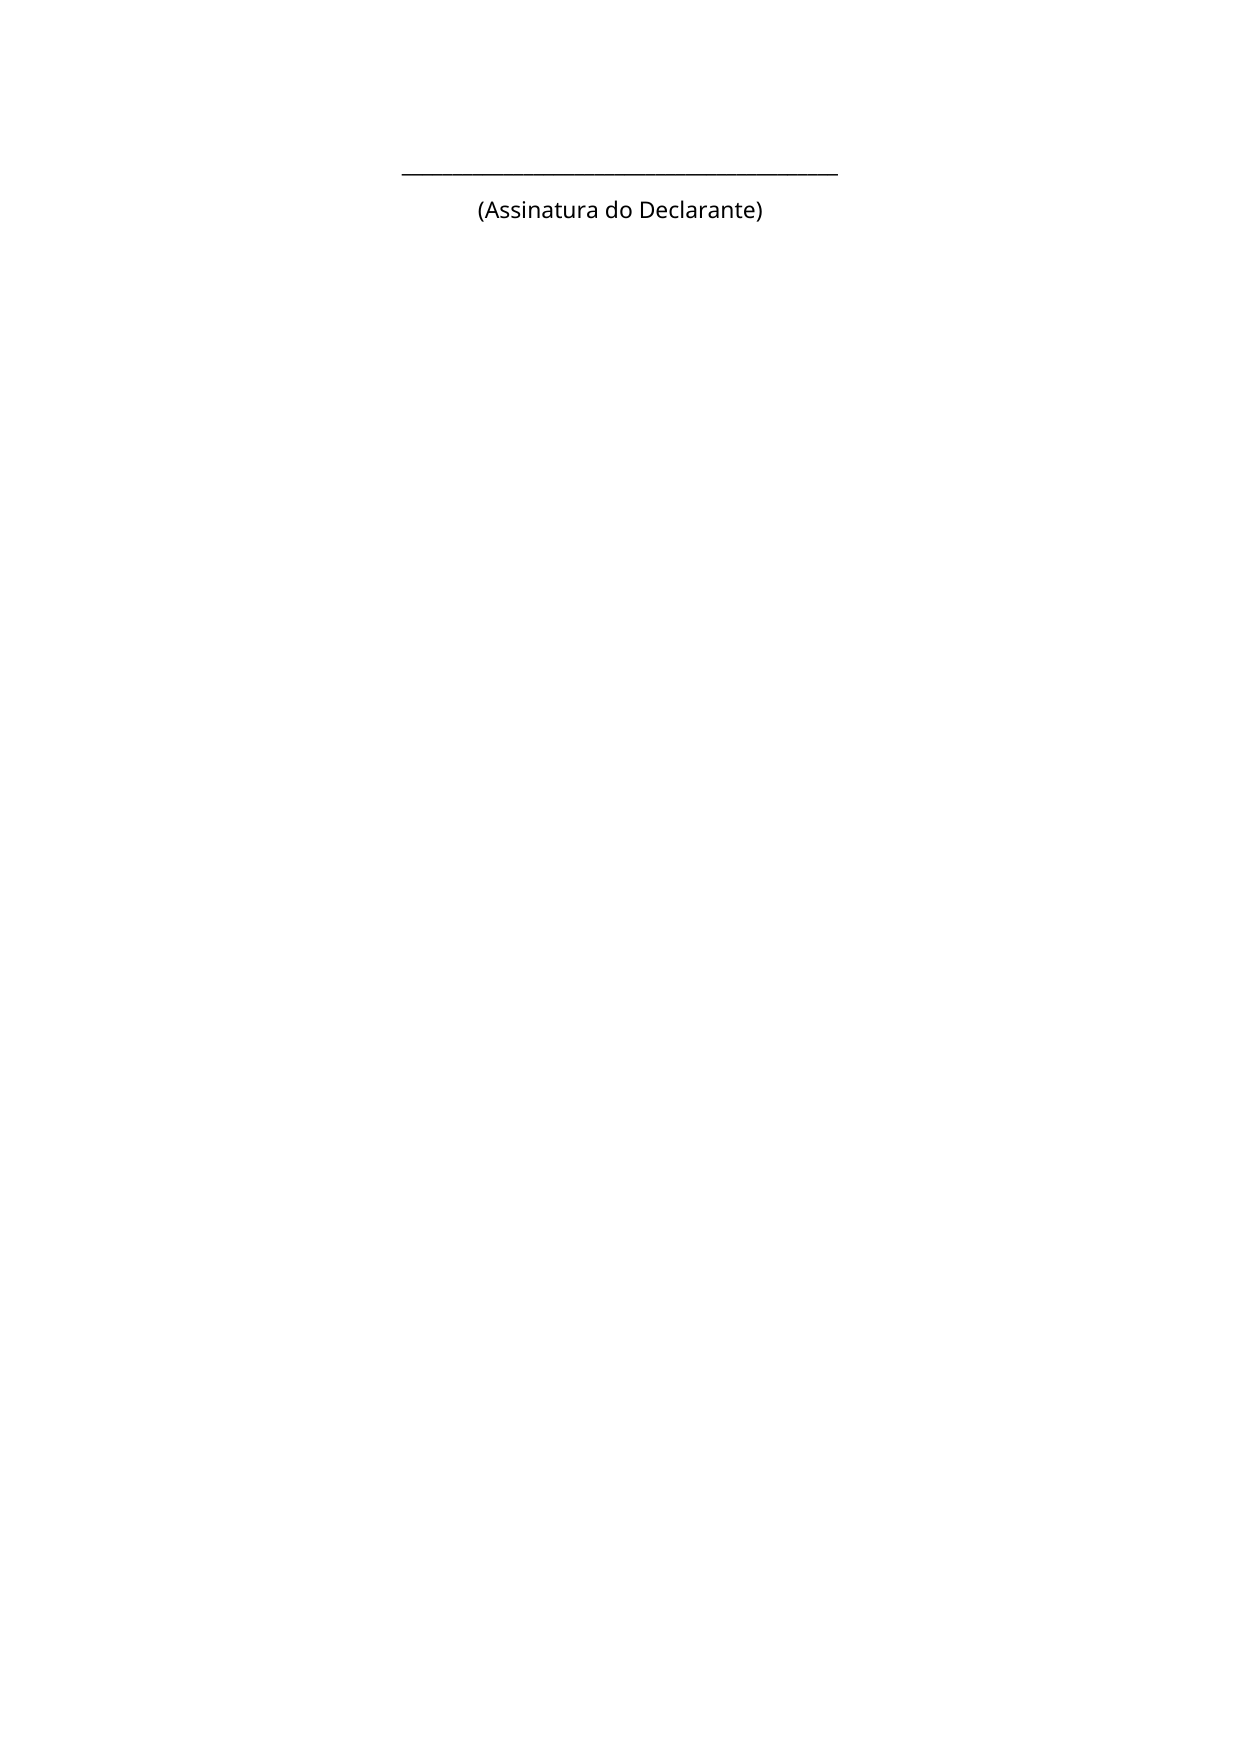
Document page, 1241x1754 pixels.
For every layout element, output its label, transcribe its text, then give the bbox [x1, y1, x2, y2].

text ___________________________________________ [177, 148, 1063, 179]
text (Assinatura do Declarante) [177, 194, 1063, 226]
